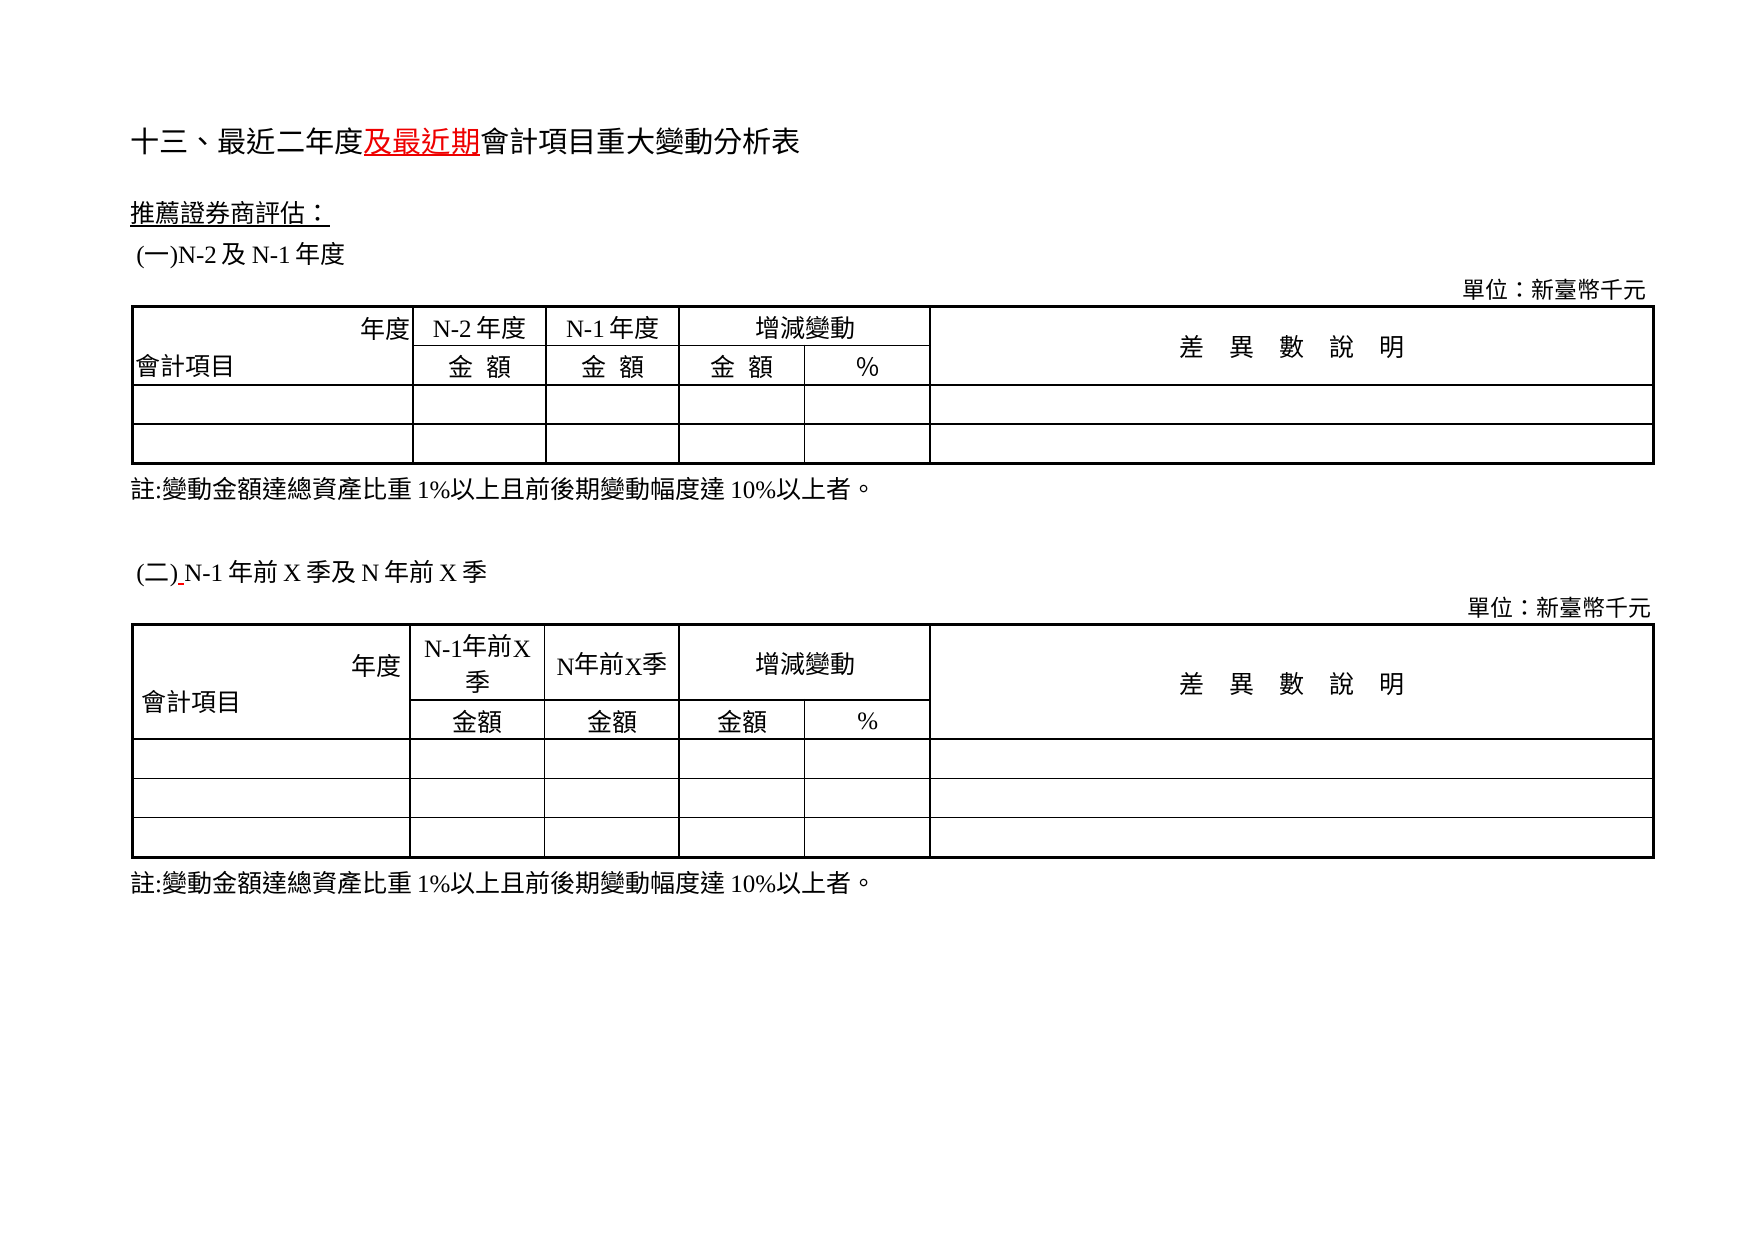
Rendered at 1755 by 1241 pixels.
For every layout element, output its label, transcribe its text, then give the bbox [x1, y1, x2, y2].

table_cell % [805, 701, 929, 738]
table_cell [805, 425, 929, 462]
table_cell [545, 779, 678, 816]
table_cell [545, 740, 678, 777]
table_cell [414, 425, 545, 462]
table_cell [134, 386, 412, 423]
table_cell [931, 425, 1652, 462]
table_cell [680, 386, 804, 423]
text 註:變動金額達總資產比重1%以上且前後期變動幅度達10%以上者。 [130, 859, 1639, 900]
table_cell [680, 779, 804, 816]
table_header N-1年前X季 [411, 626, 544, 699]
table_cell [414, 386, 545, 423]
table_cell [547, 386, 678, 423]
table_header N-1年度 [547, 308, 678, 344]
text 十三、最近二年度及最近期會計項目重大變動分析表 [130, 118, 1639, 160]
table_cell [411, 779, 544, 816]
table_cell 金 額 [547, 346, 678, 384]
table_cell 金額 [680, 701, 804, 738]
table_cell 金額 [545, 701, 678, 738]
table_cell [680, 425, 804, 462]
table_cell ％ [805, 346, 929, 384]
table_cell [545, 818, 678, 856]
table_cell [411, 740, 544, 777]
text 單位：新臺幣千元 [180, 590, 1651, 623]
table_cell [931, 779, 1652, 816]
table_cell [680, 818, 804, 856]
text (二) N-1年前X季及N年前X季 [130, 548, 1639, 590]
table_header 差 異 數 說 明 [931, 308, 1652, 384]
table_header 增減變動 [680, 308, 929, 344]
table_cell [805, 818, 929, 856]
table_cell [134, 425, 412, 462]
table_cell 金 額 [680, 346, 804, 384]
table_cell [805, 779, 929, 816]
table_cell [680, 740, 804, 777]
table_header 差 異 數 說 明 [931, 626, 1652, 738]
text 推薦證券商評估： [130, 194, 1639, 230]
table_cell [134, 779, 409, 816]
table_cell 金 額 [414, 346, 545, 384]
table_cell [931, 740, 1652, 777]
table_header 年度 會計項目 [134, 626, 409, 738]
table_header 年度 會計項目 [134, 308, 412, 384]
table_cell [931, 818, 1652, 856]
table_header N-2年度 [414, 308, 545, 344]
table_cell [134, 818, 409, 856]
table_cell [134, 740, 409, 777]
table_cell [411, 818, 544, 856]
table_cell 金額 [411, 701, 544, 738]
table_header N年前X季 [545, 626, 678, 699]
text (一)N-2及N-1年度 [130, 230, 1639, 272]
text 註:變動金額達總資產比重1%以上且前後期變動幅度達10%以上者。 [130, 465, 1639, 507]
table_cell [805, 386, 929, 423]
table_header 增減變動 [680, 626, 929, 699]
table_cell [805, 740, 929, 777]
text 單位：新臺幣千元 [180, 272, 1646, 305]
table_cell [547, 425, 678, 462]
table_cell [931, 386, 1652, 423]
